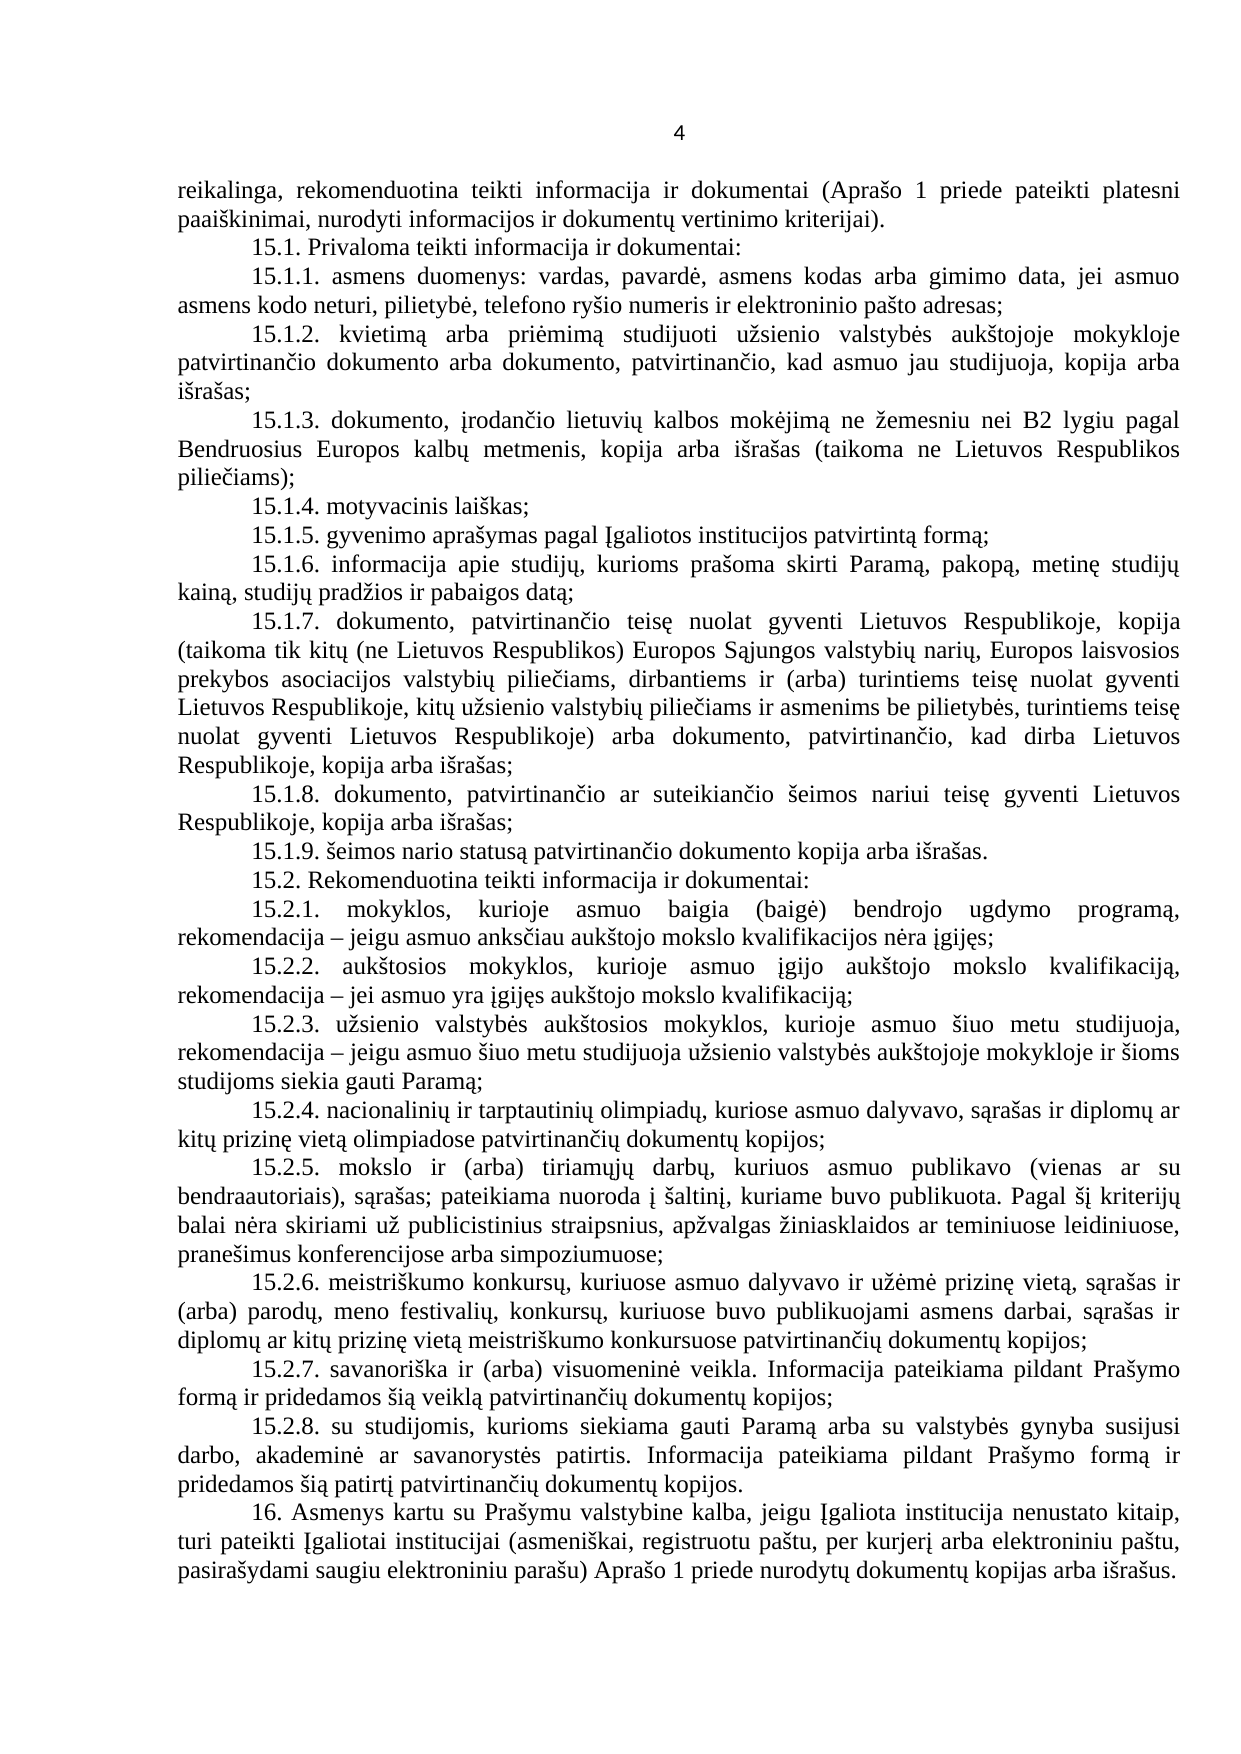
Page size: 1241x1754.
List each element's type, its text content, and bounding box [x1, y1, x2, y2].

text 15.1.6. informacija apie studijų, kurioms prašoma skirti Paramą, pakopą, metinę studijų kainą, studijų pradžios ir pabaigos datą; [177, 549, 1181, 606]
text 15.2.7. savanoriška ir (arba) visuomeninė veikla. Informacija pateikiama pildant Prašymo formą ir pridedamos šią veiklą patvirtinančių dokumentų kopijos; [177, 1354, 1181, 1411]
text 16. Asmenys kartu su Prašymu valstybine kalba, jeigu Įgaliota institucija nenustato kitaip, turi pateikti Įgaliotai institucijai (asmeniškai, registruotu paštu, per kurjerį arba elektroniniu paštu, pasirašydami saugiu elektroniniu parašu) Aprašo 1 priede nurodytų dokumentų kopijas arba išrašus. [177, 1497, 1181, 1584]
text 15.2.5. mokslo ir (arba) tiriamųjų darbų, kuriuos asmuo publikavo (vienas ar su bendraautoriais), sąrašas; pateikiama nuoroda į šaltinį, kuriame buvo publikuota. Pagal šį kriterijų balai nėra skiriami už publicistinius straipsnius, apžvalgas žiniasklaidos ar teminiuose leidiniuose, pranešimus konferencijose arba simpoziumuose; [177, 1152, 1181, 1267]
text 15.1. Privaloma teikti informacija ir dokumentai: [177, 232, 1181, 261]
text 15.2.8. su studijomis, kurioms siekiama gauti Paramą arba su valstybės gynyba susijusi darbo, akademinė ar savanorystės patirtis. Informacija pateikiama pildant Prašymo formą ir pridedamos šią patirtį patvirtinančių dokumentų kopijos. [177, 1411, 1181, 1497]
text 15.1.2. kvietimą arba priėmimą studijuoti užsienio valstybės aukštojoje mokykloje patvirtinančio dokumento arba dokumento, patvirtinančio, kad asmuo jau studijuoja, kopija arba išrašas; [177, 319, 1181, 405]
text 15.1.1. asmens duomenys: vardas, pavardė, asmens kodas arba gimimo data, jei asmuo asmens kodo neturi, pilietybė, telefono ryšio numeris ir elektroninio pašto adresas; [177, 261, 1181, 319]
text 15.1.4. motyvacinis laiškas; [251, 491, 1181, 520]
text 15.2.1. mokyklos, kurioje asmuo baigia (baigė) bendrojo ugdymo programą, rekomendacija – jeigu asmuo anksčiau aukštojo mokslo kvalifikacijos nėra įgijęs; [177, 894, 1181, 951]
text 15.2.4. nacionalinių ir tarptautinių olimpiadų, kuriose asmuo dalyvavo, sąrašas ir diplomų ar kitų prizinę vietą olimpiadose patvirtinančių dokumentų kopijos; [177, 1095, 1181, 1152]
text 15.2. Rekomenduotina teikti informacija ir dokumentai: [177, 865, 1181, 894]
text 15.1.8. dokumento, patvirtinančio ar suteikiančio šeimos nariui teisę gyventi Lietuvos Respublikoje, kopija arba išrašas; [177, 779, 1181, 836]
text 15.1.3. dokumento, įrodančio lietuvių kalbos mokėjimą ne žemesniu nei B2 lygiu pagal Bendruosius Europos kalbų metmenis, kopija arba išrašas (taikoma ne Lietuvos Respublikos piliečiams); [177, 405, 1181, 491]
text reikalinga, rekomenduotina teikti informacija ir dokumentai (Aprašo 1 priede pateikti platesni paaiškinimai, nurodyti informacijos ir dokumentų vertinimo kriterijai). [177, 175, 1181, 232]
text 15.1.5. gyvenimo aprašymas pagal Įgaliotos institucijos patvirtintą formą; [251, 520, 1181, 549]
text 15.2.2. aukštosios mokyklos, kurioje asmuo įgijo aukštojo mokslo kvalifikaciją, rekomendacija – jei asmuo yra įgijęs aukštojo mokslo kvalifikaciją; [177, 951, 1181, 1009]
text 15.2.3. užsienio valstybės aukštosios mokyklos, kurioje asmuo šiuo metu studijuoja, rekomendacija – jeigu asmuo šiuo metu studijuoja užsienio valstybės aukštojoje mokykloje ir šioms studijoms siekia gauti Paramą; [177, 1009, 1181, 1095]
text 15.2.6. meistriškumo konkursų, kuriuose asmuo dalyvavo ir užėmė prizinę vietą, sąrašas ir (arba) parodų, meno festivalių, konkursų, kuriuose buvo publikuojami asmens darbai, sąrašas ir diplomų ar kitų prizinę vietą meistriškumo konkursuose patvirtinančių dokumentų kopijos; [177, 1267, 1181, 1354]
text 15.1.7. dokumento, patvirtinančio teisę nuolat gyventi Lietuvos Respublikoje, kopija (taikoma tik kitų (ne Lietuvos Respublikos) Europos Sąjungos valstybių narių, Europos laisvosios prekybos asociacijos valstybių piliečiams, dirbantiems ir (arba) turintiems teisę nuolat gyventi Lietuvos Respublikoje, kitų užsienio valstybių piliečiams ir asmenims be pilietybės, turintiems teisę nuolat gyventi Lietuvos Respublikoje) arba dokumento, patvirtinančio, kad dirba Lietuvos Respublikoje, kopija arba išrašas; [177, 606, 1181, 779]
text 15.1.9. šeimos nario statusą patvirtinančio dokumento kopija arba išrašas. [177, 836, 1181, 865]
